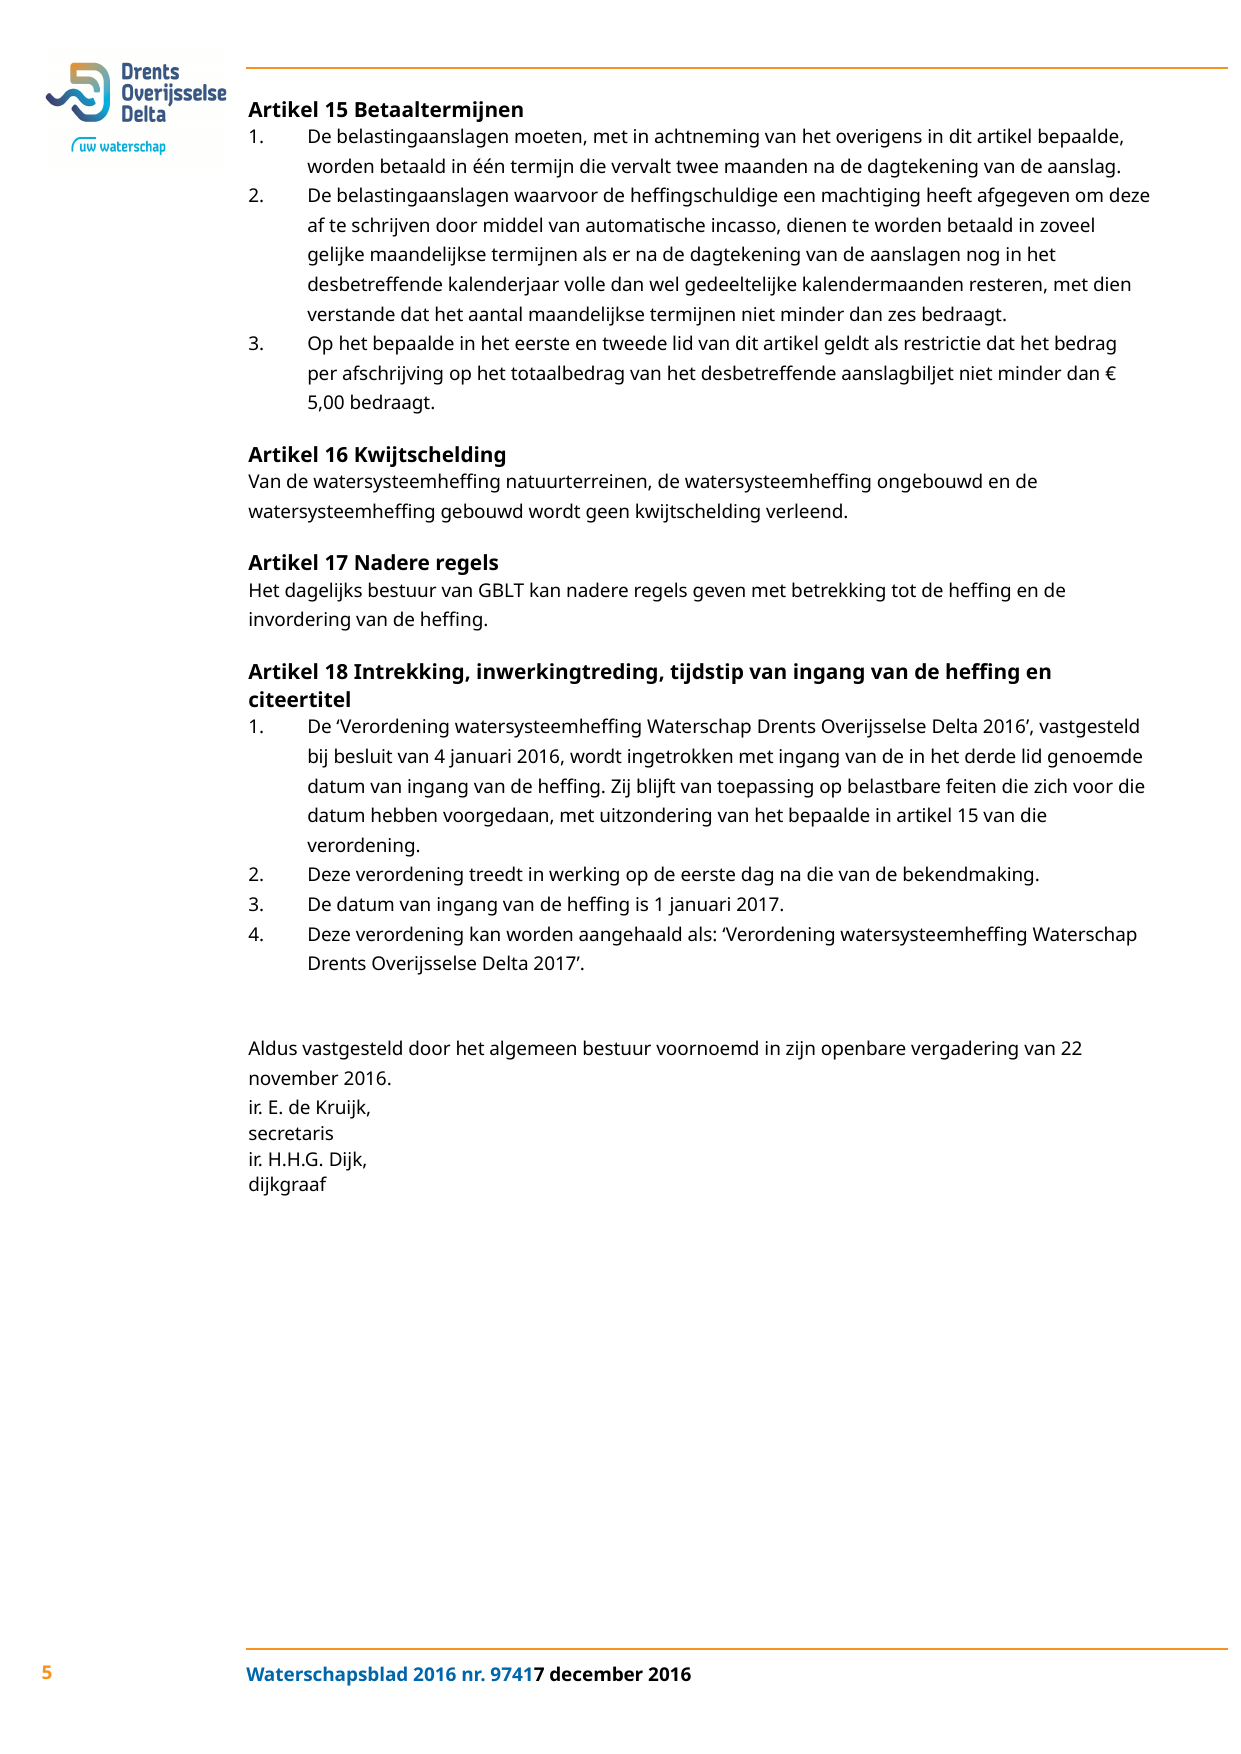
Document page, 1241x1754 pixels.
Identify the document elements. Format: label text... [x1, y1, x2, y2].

text Het dagelijks bestuur van GBLT kan nadere regels geven met betrekking tot de heffing en de invordering van de heffing. [248, 577, 1152, 632]
text ir. H.H.G. Dijk, [248, 1146, 1152, 1172]
text Van de watersysteemheffing natuurterreinen, de watersysteemheffing ongebouwd en de watersysteemheffing gebouwd wordt geen kwijtschelding verleend. [248, 468, 1152, 524]
text ir. E. de Kruijk, [248, 1094, 1152, 1120]
text Aldus vastgesteld door het algemeen bestuur voornoemd in zijn openbare vergadering van 22 november 2016. [248, 1035, 1152, 1091]
list De belastingaanslagen waarvoor de heffingschuldige een machtiging heeft afgegeven om deze af te schrijven door middel van automatische incasso, dienen te worden betaald in zoveel gelijke maandelijkse termijnen als er na de dagtekening van de aanslagen nog in het desbetreffende kalenderjaar volle dan wel gedeeltelijke kalendermaanden resteren, met dien verstande dat het aantal maandelijkse termijnen niet minder dan zes bedraagt. [248, 182, 1152, 326]
text secretaris [248, 1120, 1152, 1146]
text dijkgraaf [248, 1172, 1152, 1197]
list De ‘Verordening watersysteemheffing Waterschap Drents Overijsselse Delta 2016’, vastgesteld bij besluit van 4 januari 2016, wordt ingetrokken met ingang van de in het derde lid genoemde datum van ingang van de heffing. Zij blijft van toepassing op belastbare feiten die zich voor die datum hebben voorgedaan, met uitzondering van het bepaalde in artikel 15 van die verordening. [248, 714, 1152, 858]
text Artikel 16 Kwijtschelding [248, 440, 1152, 468]
text Artikel 17 Nadere regels [248, 548, 1152, 577]
picture [41, 47, 231, 172]
text Artikel 15 Betaaltermijnen [248, 95, 1152, 123]
list De datum van ingang van de heffing is 1 januari 2017. [248, 891, 1152, 917]
text Artikel 18 Intrekking, inwerkingtreding, tijdstip van ingang van de heffing en citeertitel [248, 657, 1152, 714]
list Op het bepaalde in het eerste en tweede lid van dit artikel geldt als restrictie dat het bedrag per afschrijving op het totaalbedrag van het desbetreffende aanslagbiljet niet minder dan € 5,00 bedraagt. [248, 330, 1152, 415]
list De belastingaanslagen moeten, met in achtneming van het overigens in dit artikel bepaalde, worden betaald in één termijn die vervalt twee maanden na de dagtekening van de aanslag. [248, 123, 1152, 178]
list Deze verordening kan worden aangehaald als: ‘Verordening watersysteemheffing Waterschap Drents Overijsselse Delta 2017’. [248, 921, 1152, 976]
list Deze verordening treedt in werking op de eerste dag na die van de bekendmaking. [248, 862, 1152, 887]
